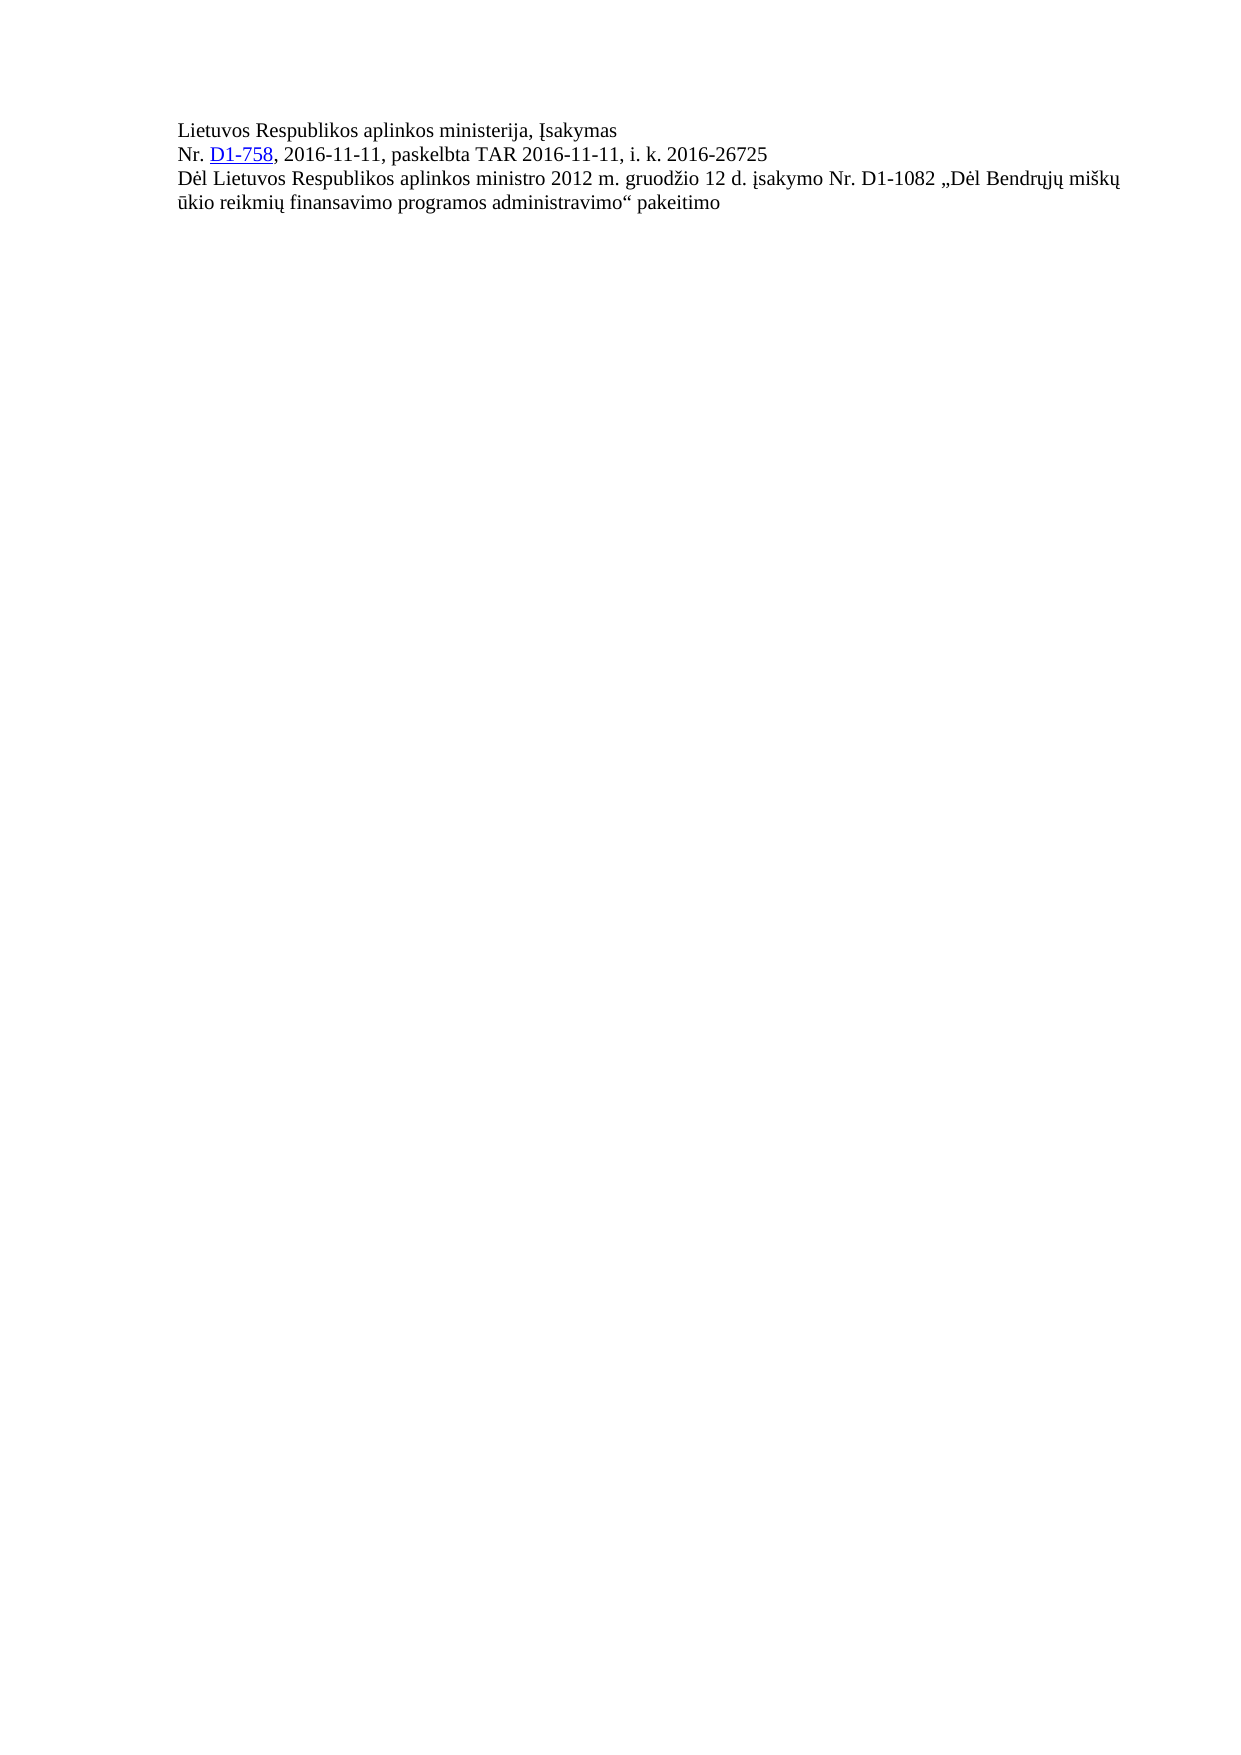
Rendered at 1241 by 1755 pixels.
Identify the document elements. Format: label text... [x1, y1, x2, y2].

text Dėl Lietuvos Respublikos aplinkos ministro 2012 m. gruodžio 12 d. įsakymo Nr. D1-1082 „Dėl Bendrųjų miškų ūkio reikmių finansavimo programos administravimo“ pakeitimo [177, 166, 1122, 214]
text Lietuvos Respublikos aplinkos ministerija, Įsakymas [177, 118, 1122, 142]
text Nr. D1-758, 2016-11-11, paskelbta TAR 2016-11-11, i. k. 2016-26725 [177, 142, 1122, 166]
